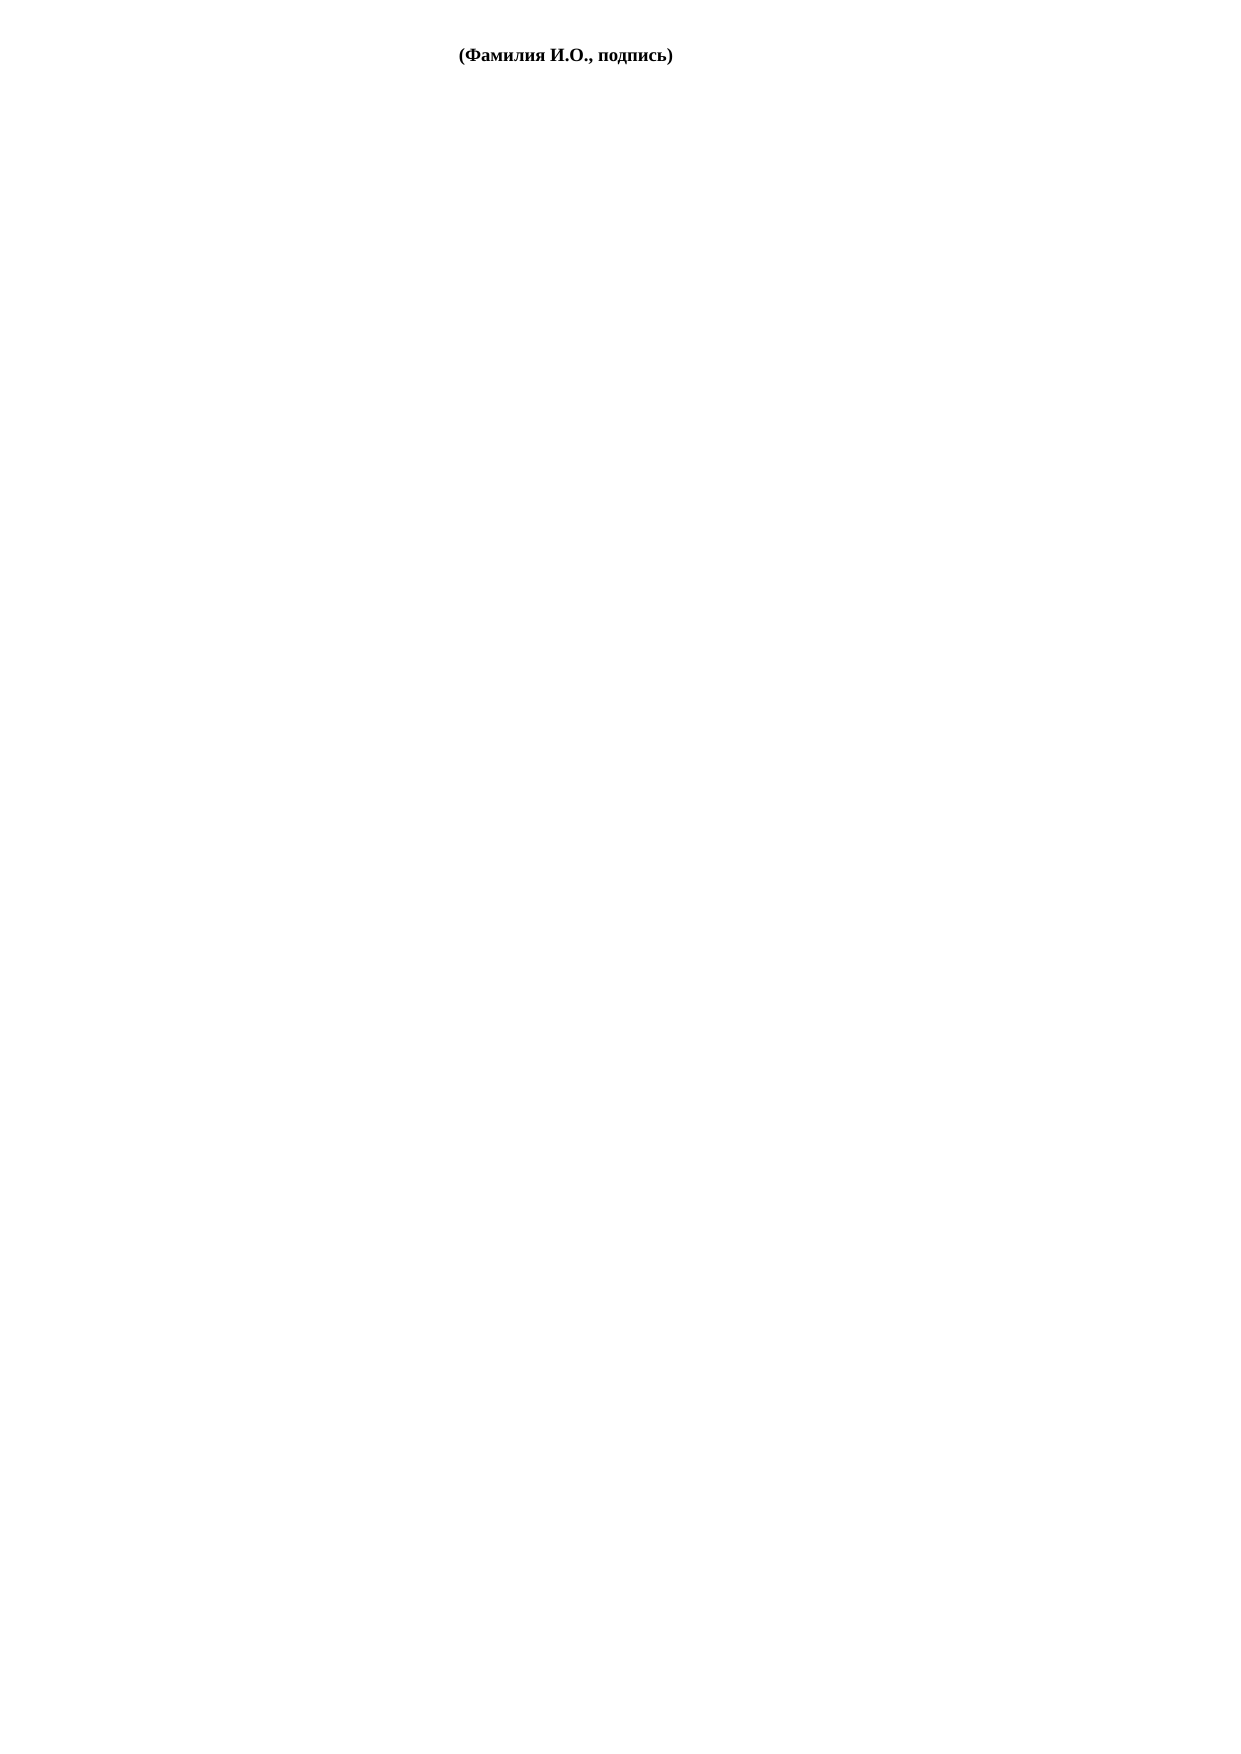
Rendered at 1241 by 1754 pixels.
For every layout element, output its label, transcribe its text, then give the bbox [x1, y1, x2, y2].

text (Фамилия И.О., подпись) [89, 44, 1152, 66]
